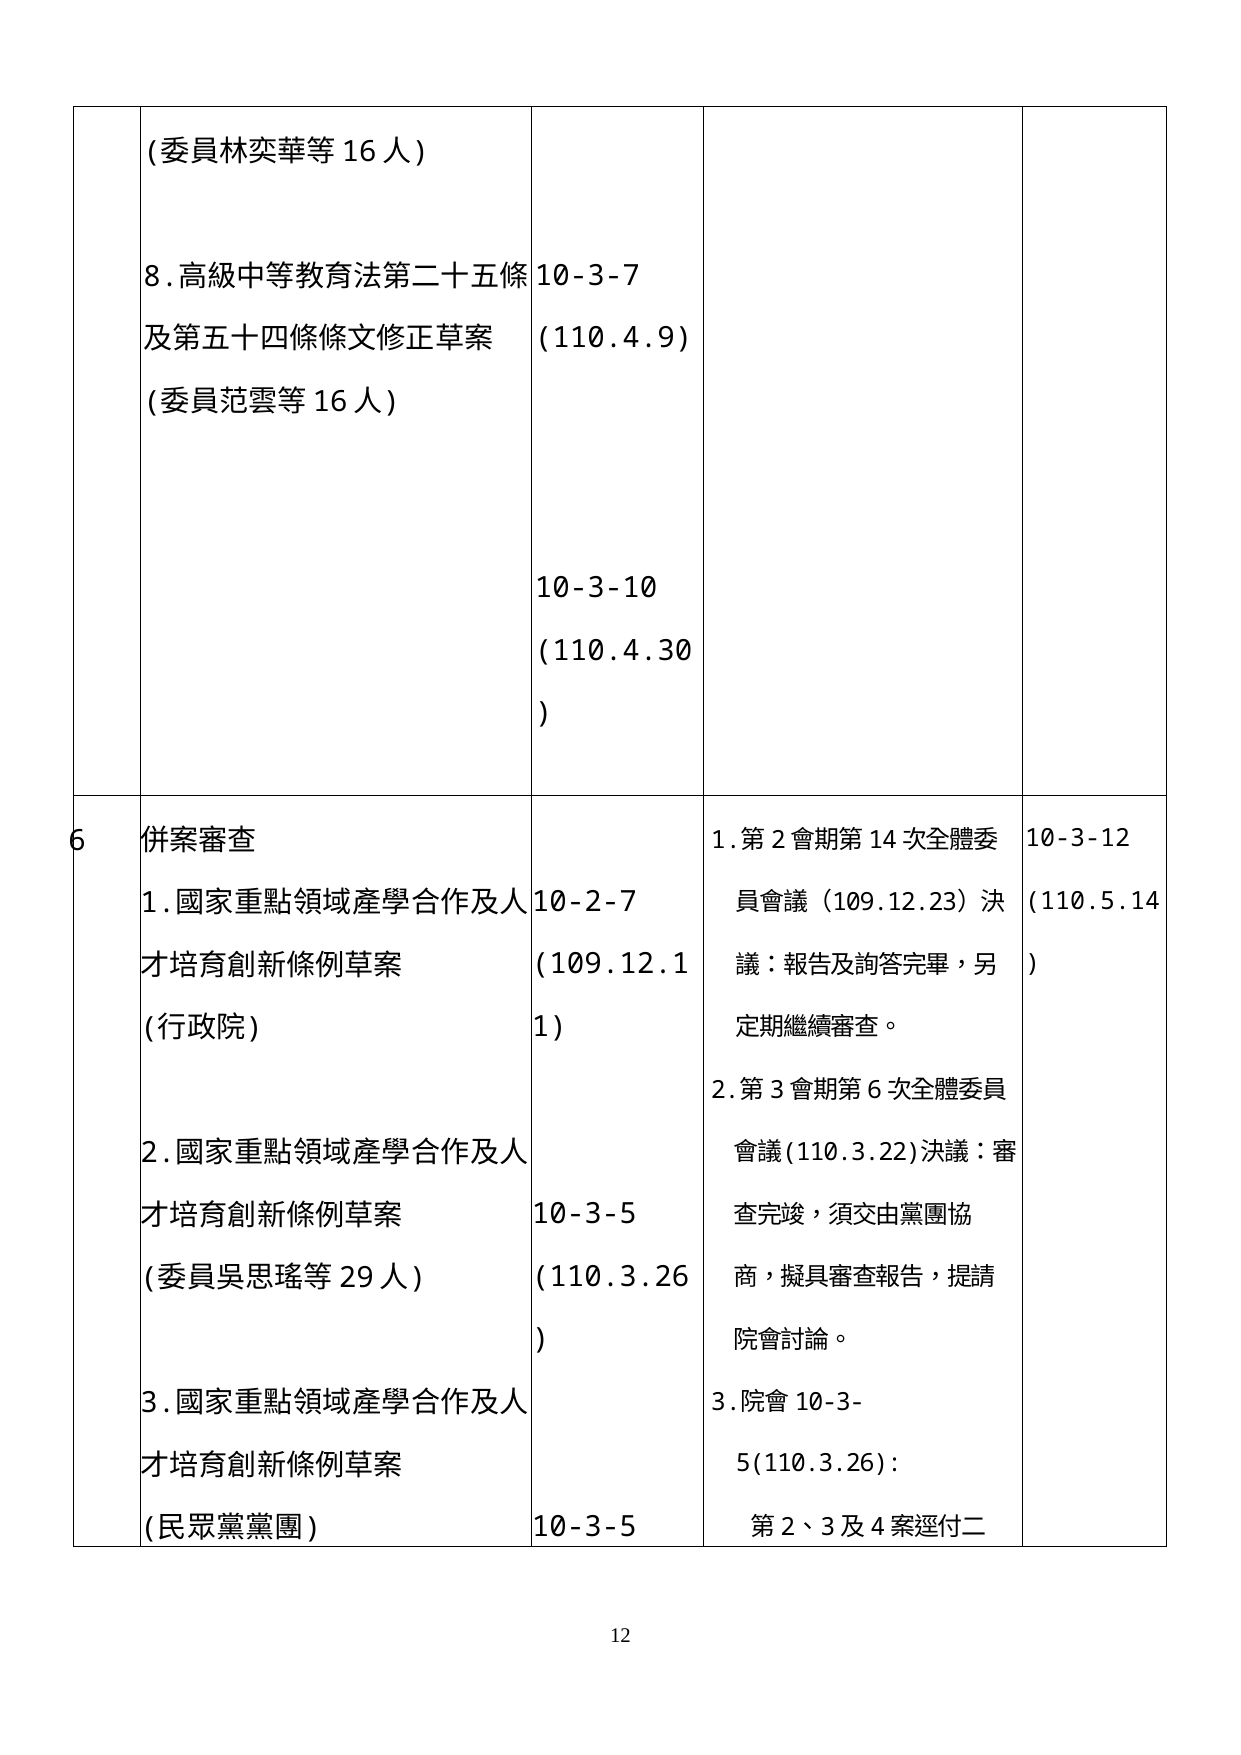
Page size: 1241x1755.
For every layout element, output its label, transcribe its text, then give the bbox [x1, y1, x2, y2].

table_cell [74, 839, 81, 848]
table_cell (委員林奕華等16人) 8.高級中等教育法第二十五條及第五十四條條文修正草案 (委員范雲等16人) [141, 107, 531, 794]
table_cell [74, 107, 140, 794]
table_cell 10-3-12 (110.5.14) [1023, 796, 1166, 1546]
table_cell [74, 796, 140, 1546]
table_cell 10-3-7 (110.4.9) 10-3-10 (110.4.30) [532, 107, 703, 794]
table_cell [1023, 107, 1166, 794]
table_cell 10-2-7 (109.12.11) 10-3-5 (110.3.26) 10-3-5 [532, 796, 703, 1546]
table_cell 1.第2會期第14次全體委員會議（109.12.23）決議：報告及詢答完畢，另定期繼續審查。 2.第3會期第6次全體委員會議(110.3.22)決議：審查完竣，須交由黨團協商，擬具審查報告，提請院會討論。 3.院會10-3-5(110.3.26): 第2、3及4案逕付二 [704, 796, 1022, 1546]
table_cell 併案審查 1.國家重點領域產學合作及人才培育創新條例草案 (行政院) 2.國家重點領域產學合作及人才培育創新條例草案 (委員吳思瑤等29人) 3.國家重點領域產學合作及人才培育創新條例草案 (民眾黨黨團) [141, 796, 531, 1546]
table_cell [704, 107, 1022, 794]
